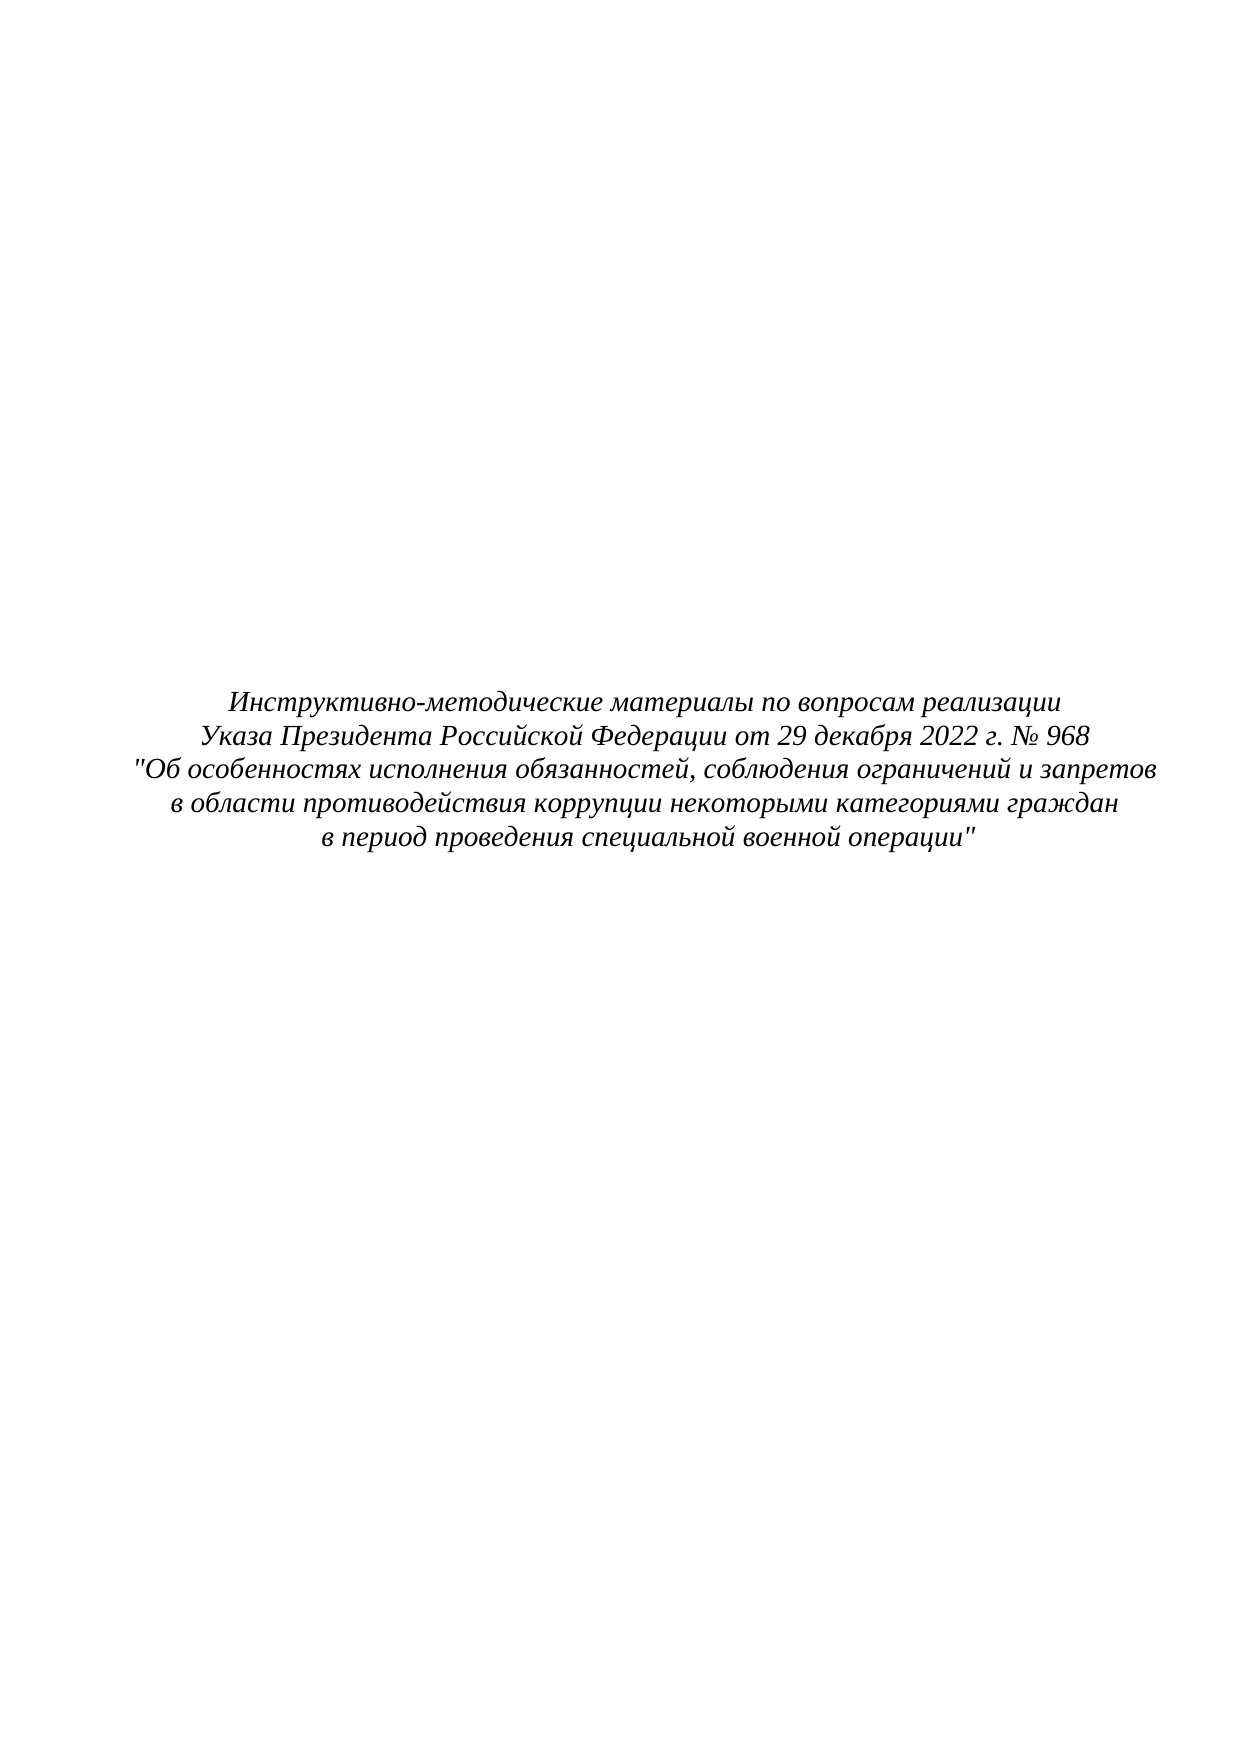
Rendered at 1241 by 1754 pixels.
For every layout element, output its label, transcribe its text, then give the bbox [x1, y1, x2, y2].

text в области противодействия коррупции некоторыми категориями граждан [118, 785, 1181, 819]
text Инструктивно-методические материалы по вопросам реализации [118, 684, 1181, 718]
text "Об особенностях исполнения обязанностей, соблюдения ограничений и запретов [118, 752, 1181, 785]
text в период проведения специальной военной операции" [118, 819, 1181, 852]
text Указа Президента Российской Федерации от 29 декабря 2022 г. № 968 [118, 718, 1181, 752]
